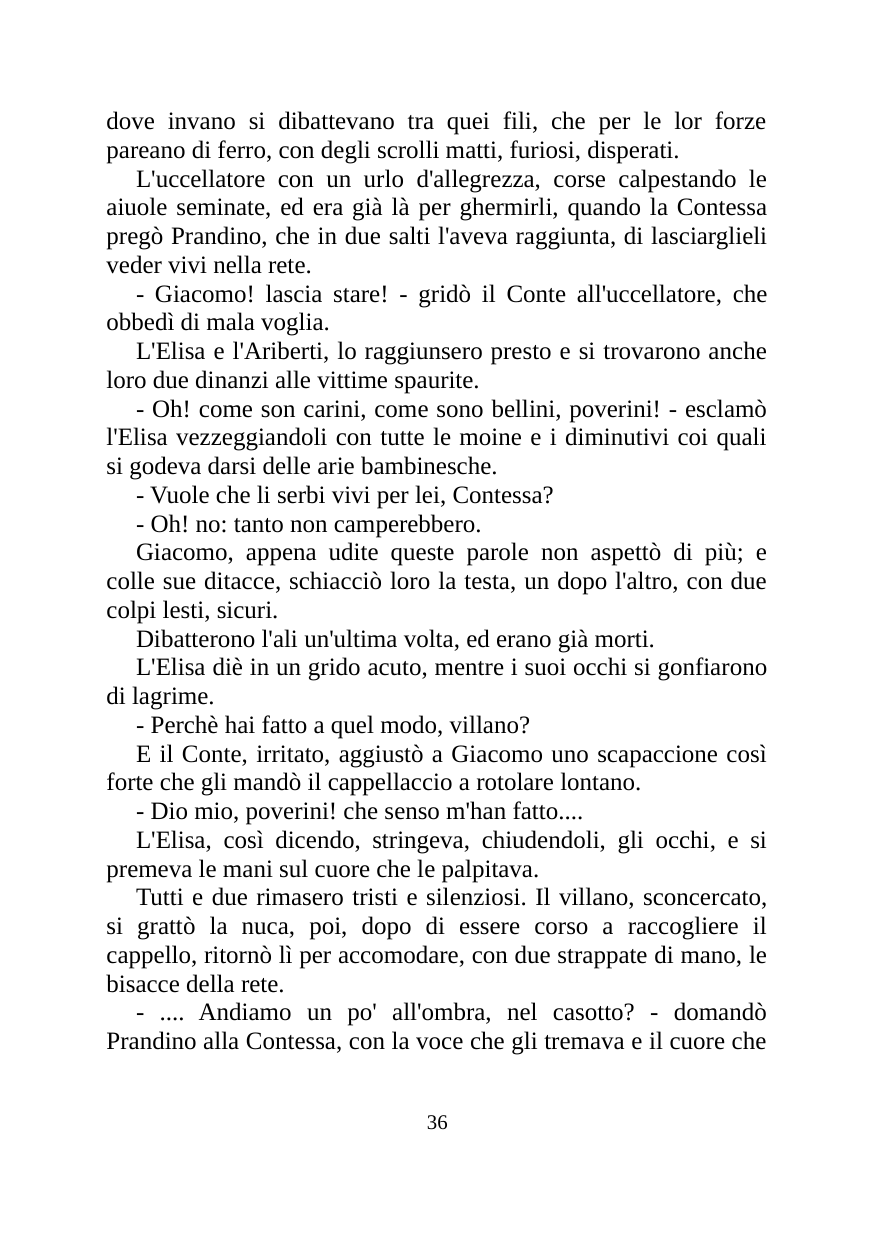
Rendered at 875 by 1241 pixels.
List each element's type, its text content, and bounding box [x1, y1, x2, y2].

text L'Elisa diè in un grido acuto, mentre i suoi occhi si gonfiarono di lagrime. [106, 652, 768, 710]
text - Dio mio, poverini! che senso m'han fatto.... [106, 796, 768, 825]
text dove invano si dibattevano tra quei fili, che per le lor forze pareano di ferro, con degli scrolli matti, furiosi, disperati. [106, 106, 768, 164]
text L'uccellatore con un urlo d'allegrezza, corse calpestando le aiuole seminate, ed era già là per ghermirli, quando la Contessa pregò Prandino, che in due salti l'aveva raggiunta, di lasciarglieli veder vivi nella rete. [106, 164, 768, 279]
text L'Elisa e l'Ariberti, lo raggiunsero presto e si trovarono anche loro due dinanzi alle vittime spaurite. [106, 336, 768, 394]
text - Perchè hai fatto a quel modo, villano? [106, 710, 768, 739]
text Tutti e due rimasero tristi e silenziosi. Il villano, sconcercato, si grattò la nuca, poi, dopo di essere corso a raccogliere il cappello, ritornò lì per accomodare, con due strappate di mano, le bisacce della rete. [106, 882, 768, 997]
text L'Elisa, così dicendo, stringeva, chiudendoli, gli occhi, e si premeva le mani sul cuore che le palpitava. [106, 825, 768, 882]
text - Oh! no: tanto non camperebbero. [106, 509, 768, 537]
text - .... Andiamo un po' all'ombra, nel casotto? - domandò Prandino alla Contessa, con la voce che gli tremava e il cuore che [106, 997, 768, 1055]
text Giacomo, appena udite queste parole non aspettò di più; e colle sue ditacce, schiacciò loro la testa, un dopo l'altro, con due colpi lesti, sicuri. [106, 537, 768, 624]
text E il Conte, irritato, aggiustò a Giacomo uno scapaccione così forte che gli mandò il cappellaccio a rotolare lontano. [106, 739, 768, 796]
text - Oh! come son carini, come sono bellini, poverini! - esclamò l'Elisa vezzeggiandoli con tutte le moine e i diminutivi coi quali si godeva darsi delle arie bambinesche. [106, 394, 768, 480]
text - Giacomo! lascia stare! - gridò il Conte all'uccellatore, che obbedì di mala voglia. [106, 279, 768, 336]
text - Vuole che li serbi vivi per lei, Contessa? [106, 480, 768, 509]
text Dibatterono l'ali un'ultima volta, ed erano già morti. [106, 624, 768, 652]
